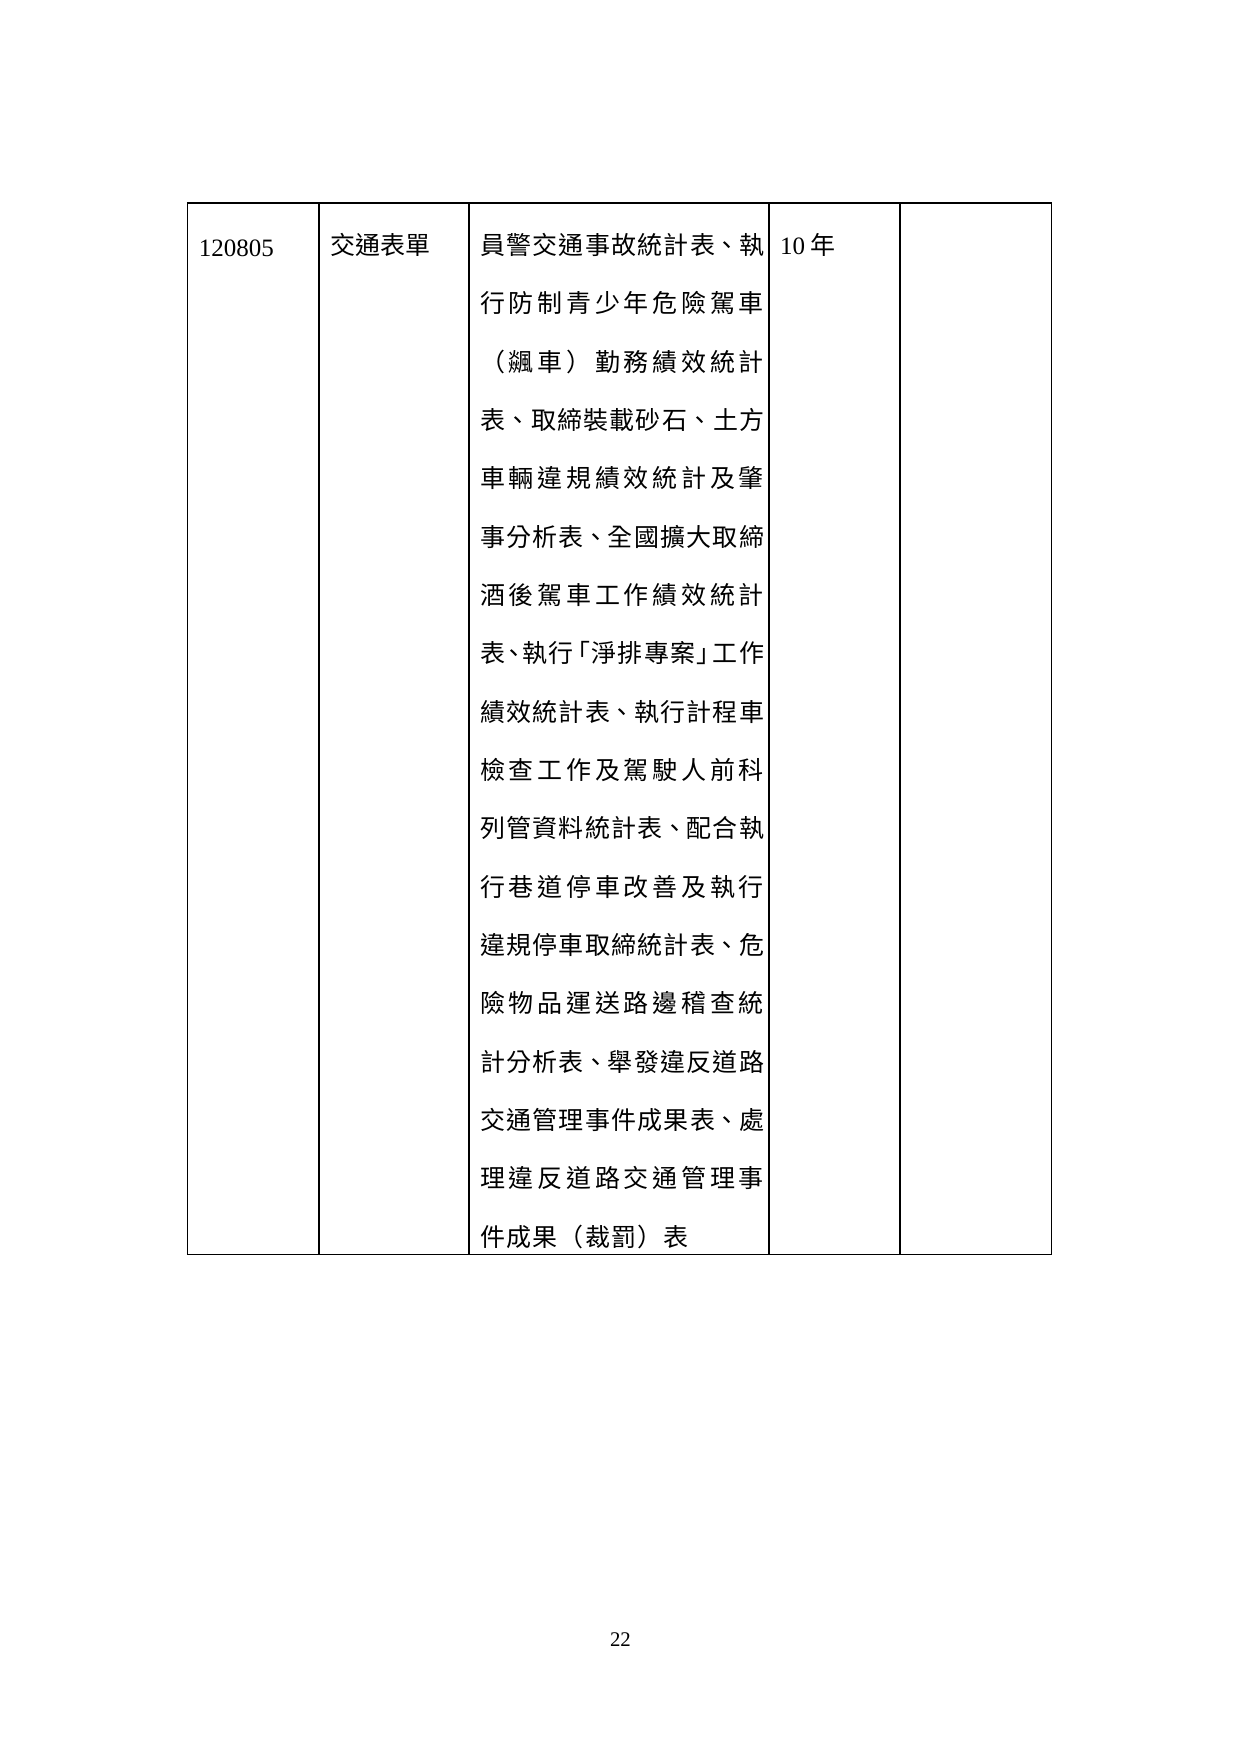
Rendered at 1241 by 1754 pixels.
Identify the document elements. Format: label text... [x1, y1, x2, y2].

table_header 120805 [188, 204, 318, 1253]
table_header 交通表單 [320, 204, 468, 1253]
table_header [901, 204, 1051, 1253]
table_header 10年 [770, 204, 899, 1253]
table_header 員警交通事故統計表、執行防制青少年危險駕車（飊車）勤務績效統計表、取締裝載砂石、土方車輛違規績效統計及肇事分析表、全國擴大取締酒後駕車工作績效統計表、執行「淨排專案」工作績效統計表、執行計程車檢查工作及駕駛人前科列管資料統計表、配合執行巷道停車改善及執行違規停車取締統計表、危險物品運送路邊稽查統計分析表、舉發違反道路交通管理事件成果表、處理違反道路交通管理事件成果（裁罰）表 [470, 204, 768, 1253]
